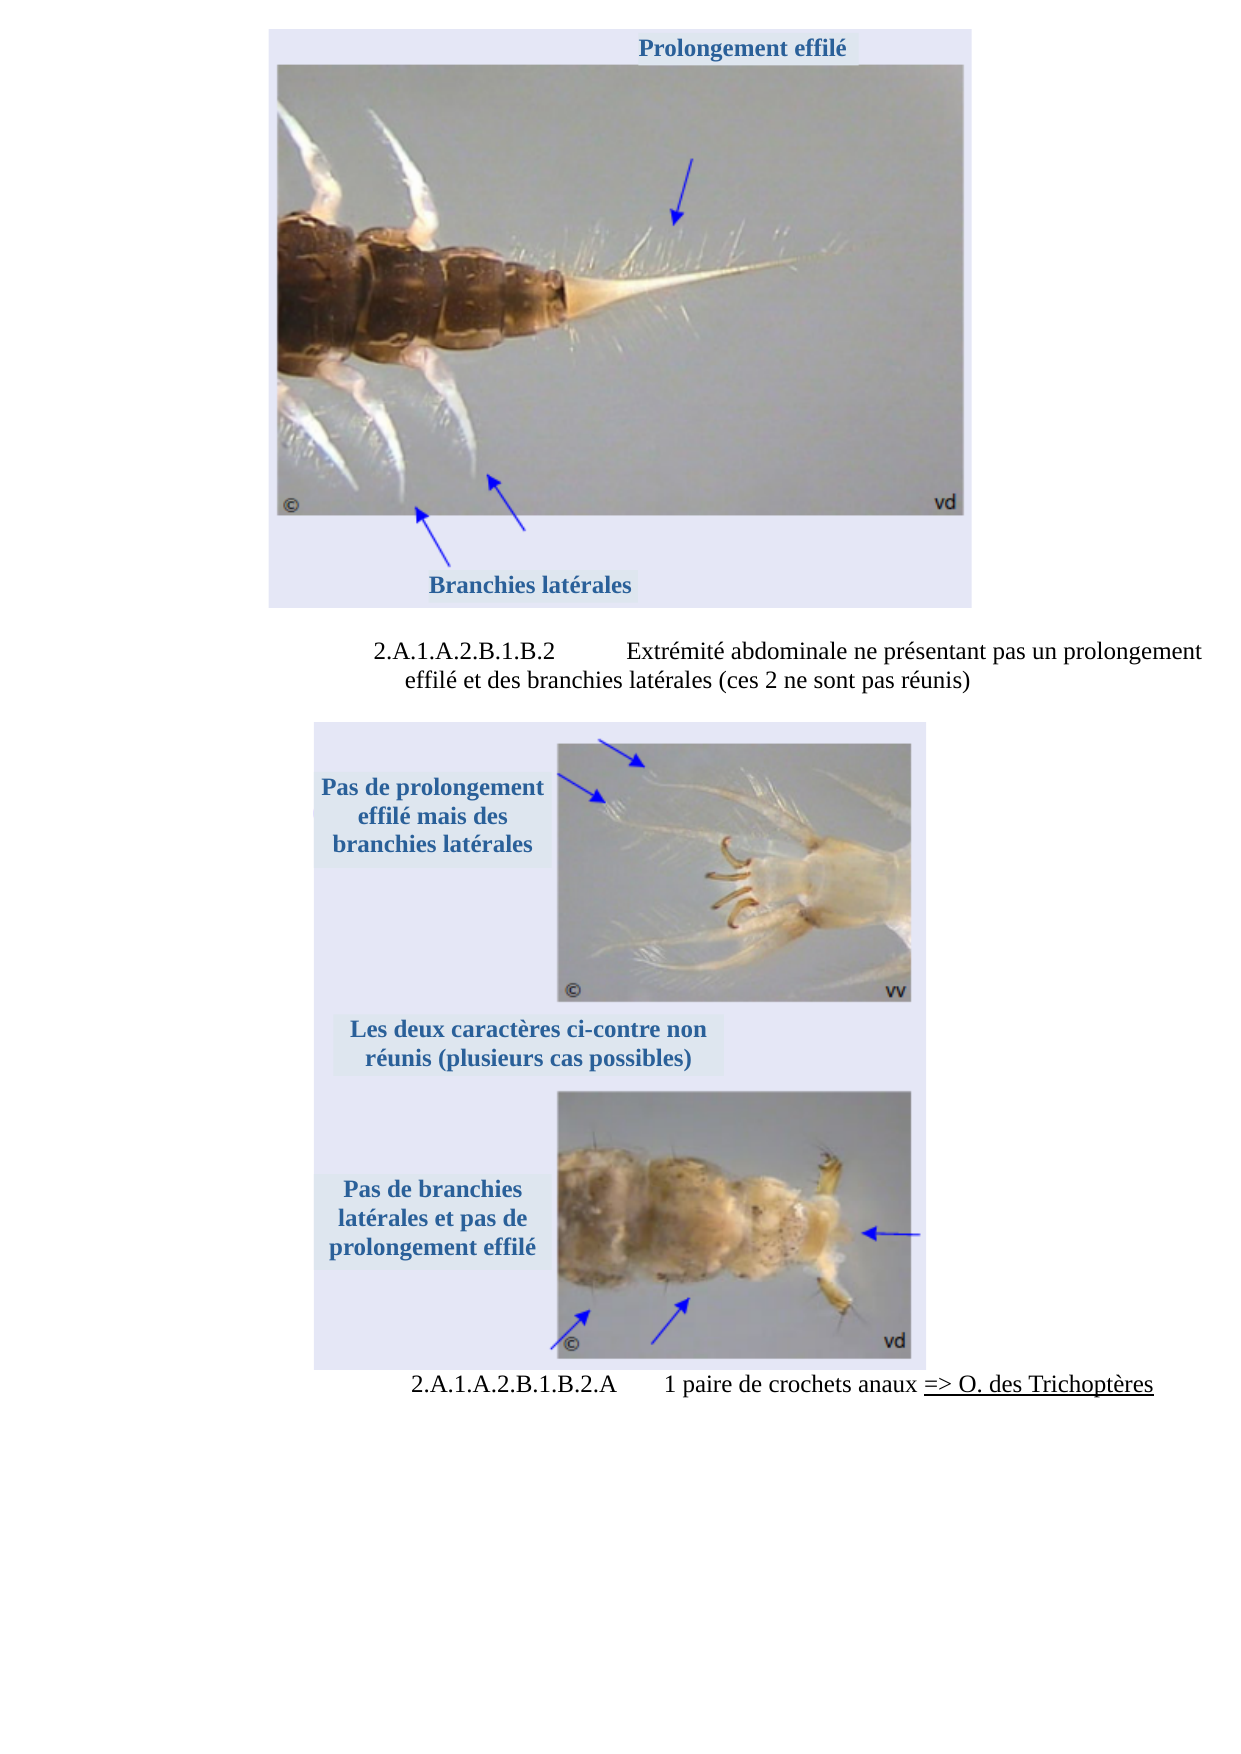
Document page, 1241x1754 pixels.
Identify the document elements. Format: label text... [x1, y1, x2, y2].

picture [268, 29, 972, 608]
picture [313, 722, 927, 1370]
list 1 paire de crochets anaux => O. des Trichoptères [404, 1198, 1211, 1398]
list Extrémité abdominale ne présentant pas un prolongement effilé et des branchies latérales (ces 2 ne sont pas réunis) [367, 636, 1211, 694]
